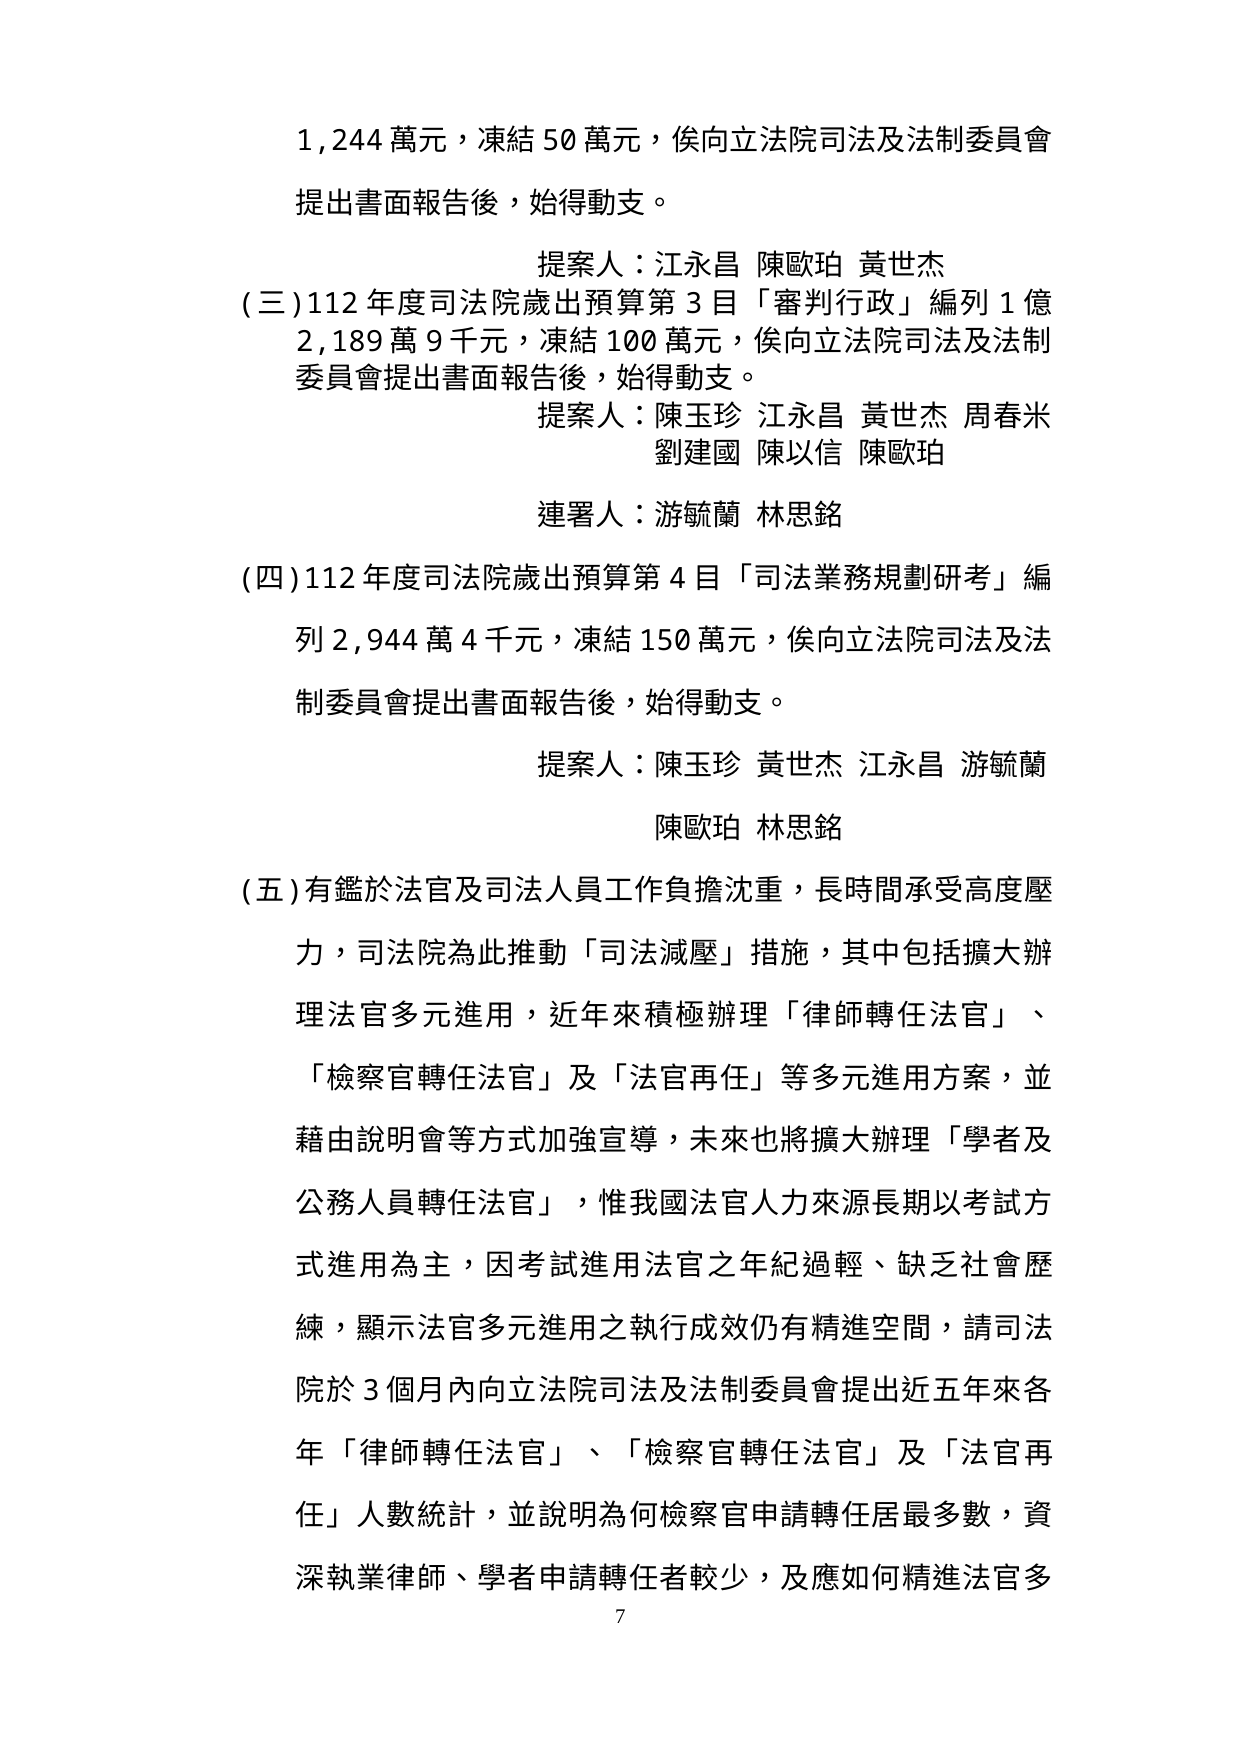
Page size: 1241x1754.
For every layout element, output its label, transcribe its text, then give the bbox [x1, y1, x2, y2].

text 提案人：陳玉珍 江永昌 黃世杰 周春米 劉建國 陳以信 陳歐珀 [537, 396, 1053, 471]
text 提案人：陳玉珍 黃世杰 江永昌 游毓蘭 [537, 721, 1053, 784]
text 提案人：江永昌 陳歐珀 黃世杰 [537, 221, 1053, 284]
text (三)112年度司法院歲出預算第3目「審判行政」編列1億2,189萬9千元，凍結100萬元，俟向立法院司法及法制委員會提出書面報告後，始得動支。 [237, 284, 1053, 396]
text 連署人：游毓蘭 林思銘 [537, 471, 1053, 534]
text (五)有鑑於法官及司法人員工作負擔沈重，長時間承受高度壓力，司法院為此推動「司法減壓」措施，其中包括擴大辦理法官多元進用，近年來積極辦理「律師轉任法官」、「檢察官轉任法官」及「法官再任」等多元進用方案，並藉由說明會等方式加強宣導，未來也將擴大辦理「學者及公務人員轉任法官」，惟我國法官人力來源長期以考試方式進用為主，因考試進用法官之年紀過輕、缺乏社會歷練，顯示法官多元進用之執行成效仍有精進空間，請司法院於3個月內向立法院司法及法制委員會提出近五年來各年「律師轉任法官」、「檢察官轉任法官」及「法官再任」人數統計，並說明為何檢察官申請轉任居最多數，資深執業律師、學者申請轉任者較少，及應如何精進法官多 [237, 846, 1053, 1596]
text (四)112年度司法院歲出預算第4目「司法業務規劃研考」編列2,944萬4千元，凍結150萬元，俟向立法院司法及法制委員會提出書面報告後，始得動支。 [237, 534, 1053, 721]
text 1,244萬元，凍結50萬元，俟向立法院司法及法制委員會提出書面報告後，始得動支。 [237, 96, 1053, 221]
text 陳歐珀 林思銘 [654, 784, 1053, 846]
